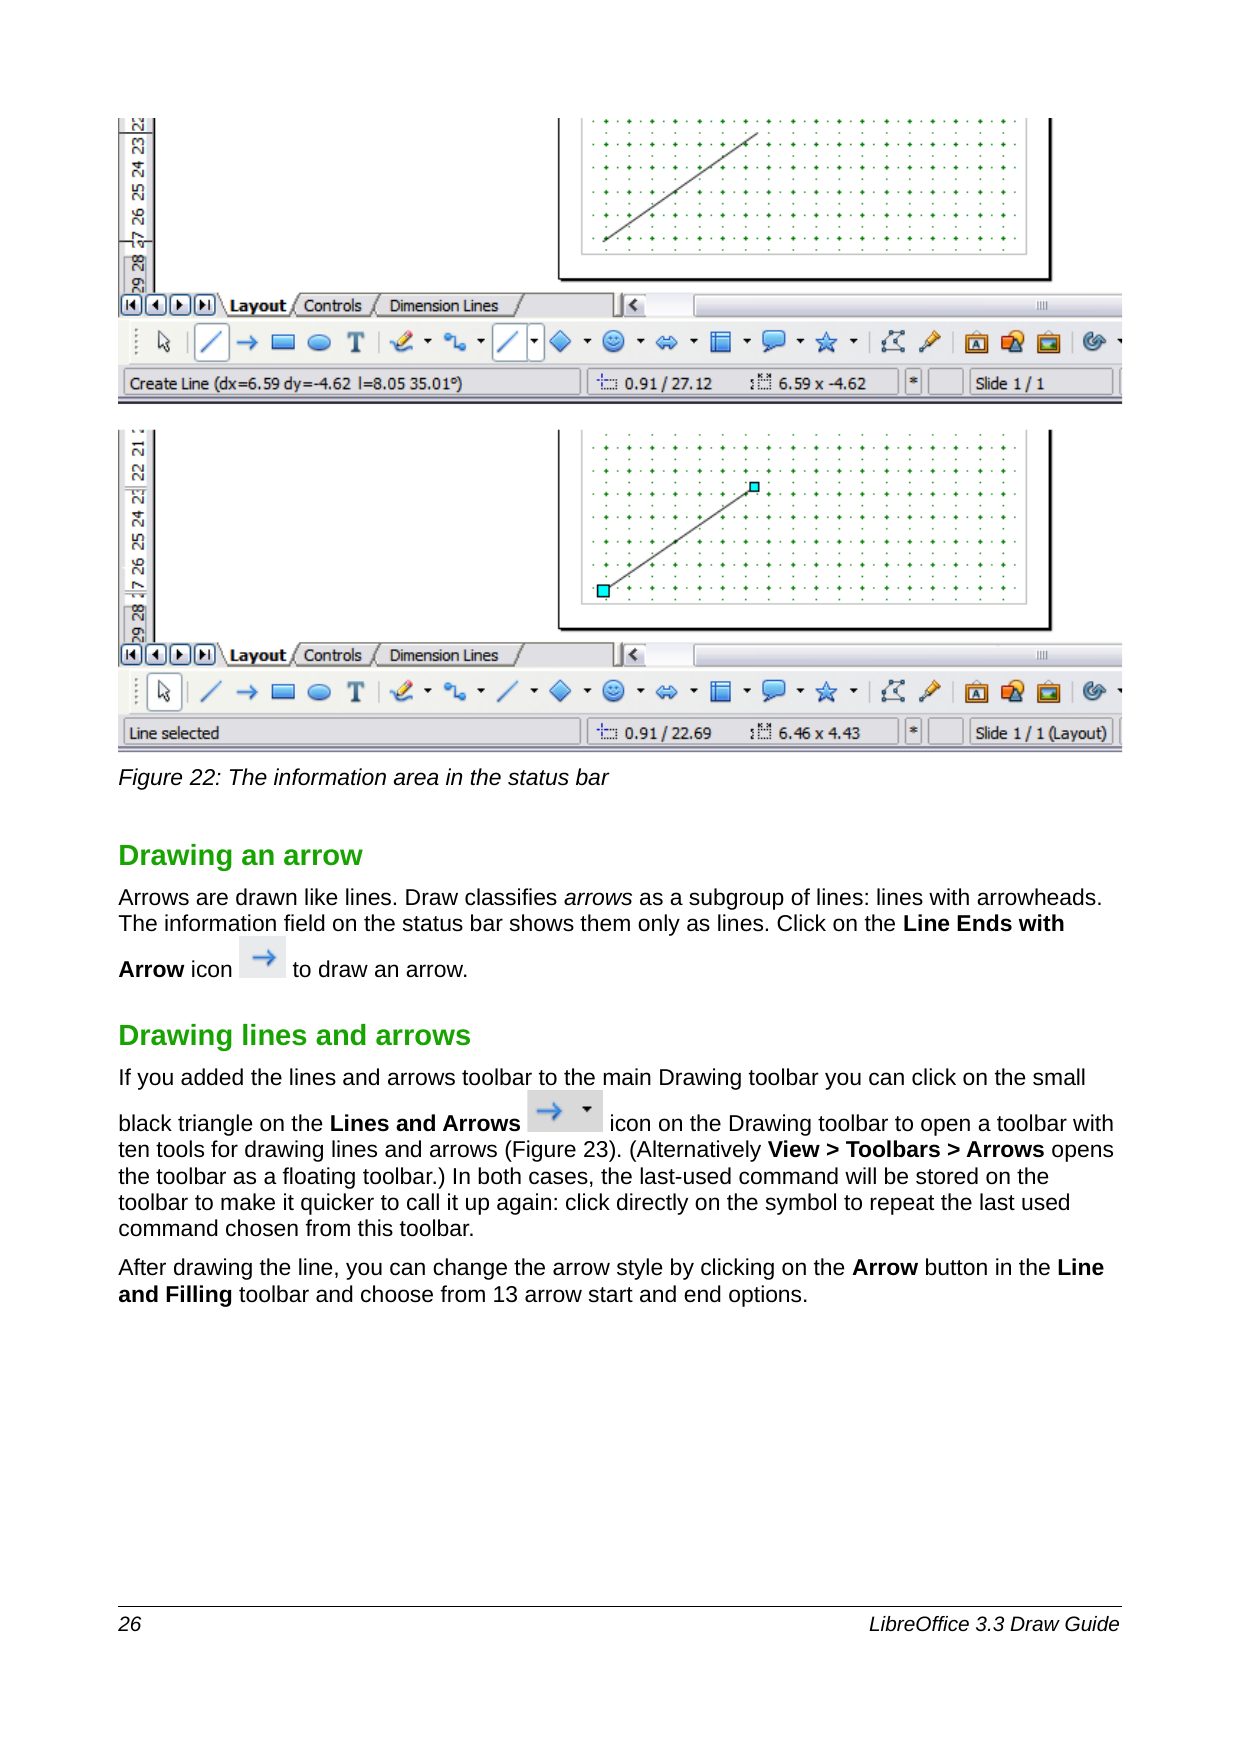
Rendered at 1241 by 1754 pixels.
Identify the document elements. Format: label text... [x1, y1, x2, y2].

picture [118, 118, 1123, 758]
text Figure 22: The information area in the status bar [118, 764, 1122, 790]
picture [527, 1090, 603, 1132]
text Arrows are drawn like lines. Draw classifies arrows as a subgroup of lines: lines with arrowheads. The information field on the status bar shows them only as lines. Click on the Line Ends with Arrow icon to draw an arrow. [118, 884, 1122, 982]
subtitle Drawing an arrow [118, 838, 1122, 872]
subtitle Drawing lines and arrows [118, 1018, 1122, 1051]
text If you added the lines and arrows toolbar to the main Drawing toolbar you can click on the small black triangle on the Lines and Arrows icon on the Drawing toolbar to open a toolbar with ten tools for drawing lines and arrows (Figure 23). (Alternatively View > Toolbars > Arrows opens the toolbar as a floating toolbar.) In both cases, the last-used command will be stored on the toolbar to make it quicker to call it up again: click directly on the symbol to repeat the last used command chosen from this toolbar. [118, 1064, 1122, 1242]
text After drawing the line, you can change the arrow style by clicking on the Arrow button in the Line and Filling toolbar and choose from 13 arrow start and end options. [118, 1254, 1122, 1307]
picture [239, 936, 287, 978]
